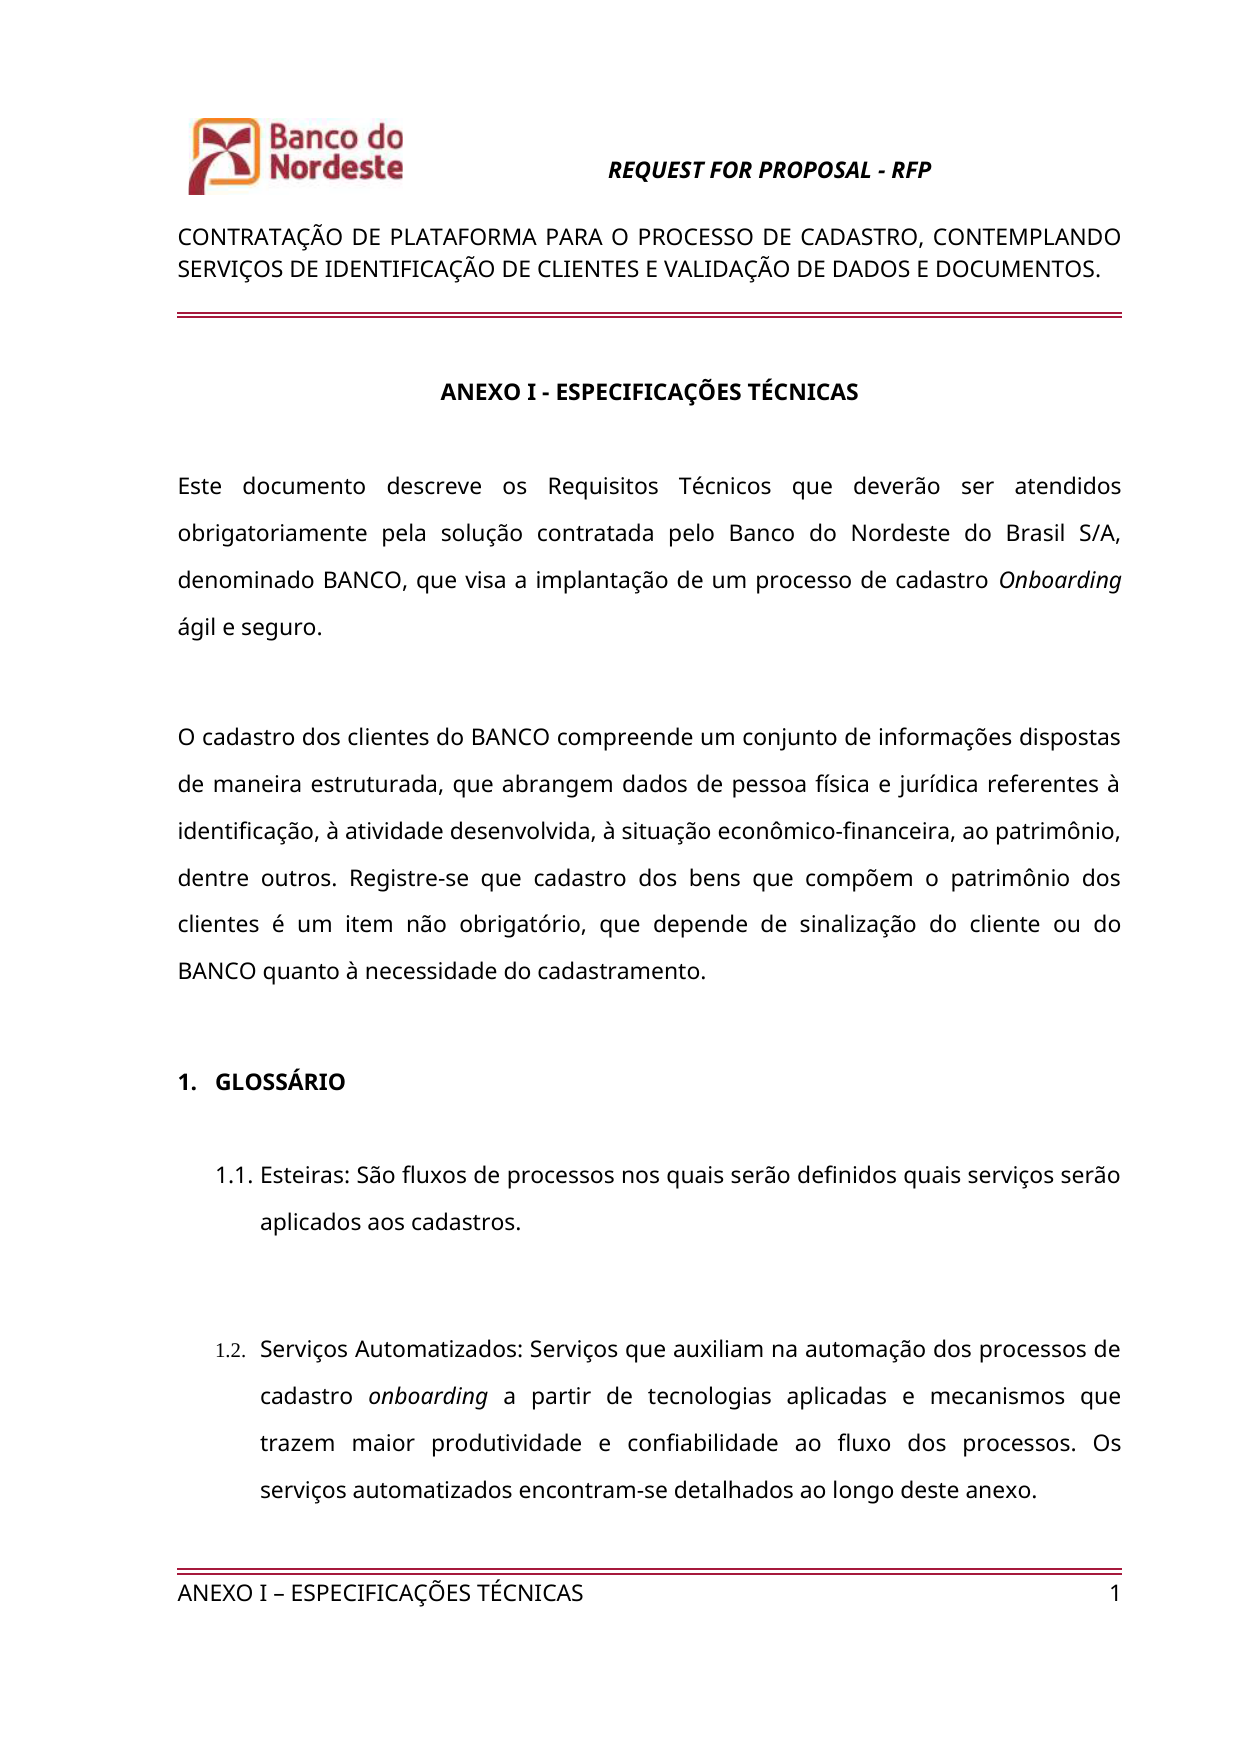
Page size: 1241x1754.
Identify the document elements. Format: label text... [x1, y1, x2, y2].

list Serviços Automatizados: Serviços que auxiliam na automação dos processos de cadastro onboarding a partir de tecnologias aplicadas e mecanismos que trazem maior produtividade e confiabilidade ao fluxo dos processos. Os serviços automatizados encontram-se detalhados ao longo deste anexo. [215, 1333, 1122, 1505]
list GLOSSÁRIO [177, 1066, 1122, 1097]
text Este documento descreve os Requisitos Técnicos que deverão ser atendidos obrigatoriamente pela solução contratada pelo Banco do Nordeste do Brasil S/A, denominado BANCO, que visa a implantação de um processo de cadastro Onboarding ágil e seguro. [177, 470, 1122, 642]
text ANEXO I - ESPECIFICAÇÕES TÉCNICAS [177, 376, 1122, 407]
text O cadastro dos clientes do BANCO compreende um conjunto de informações dispostas de maneira estruturada, que abrangem dados de pessoa física e jurídica referentes à identificação, à atividade desenvolvida, à situação econômico-financeira, ao patrimônio, dentre outros. Registre-se que cadastro dos bens que compõem o patrimônio dos clientes é um item não obrigatório, que depende de sinalização do cliente ou do BANCO quanto à necessidade do cadastramento. [177, 721, 1122, 987]
list Esteiras: São fluxos de processos nos quais serão definidos quais serviços serão aplicados aos cadastros. [215, 1159, 1122, 1238]
